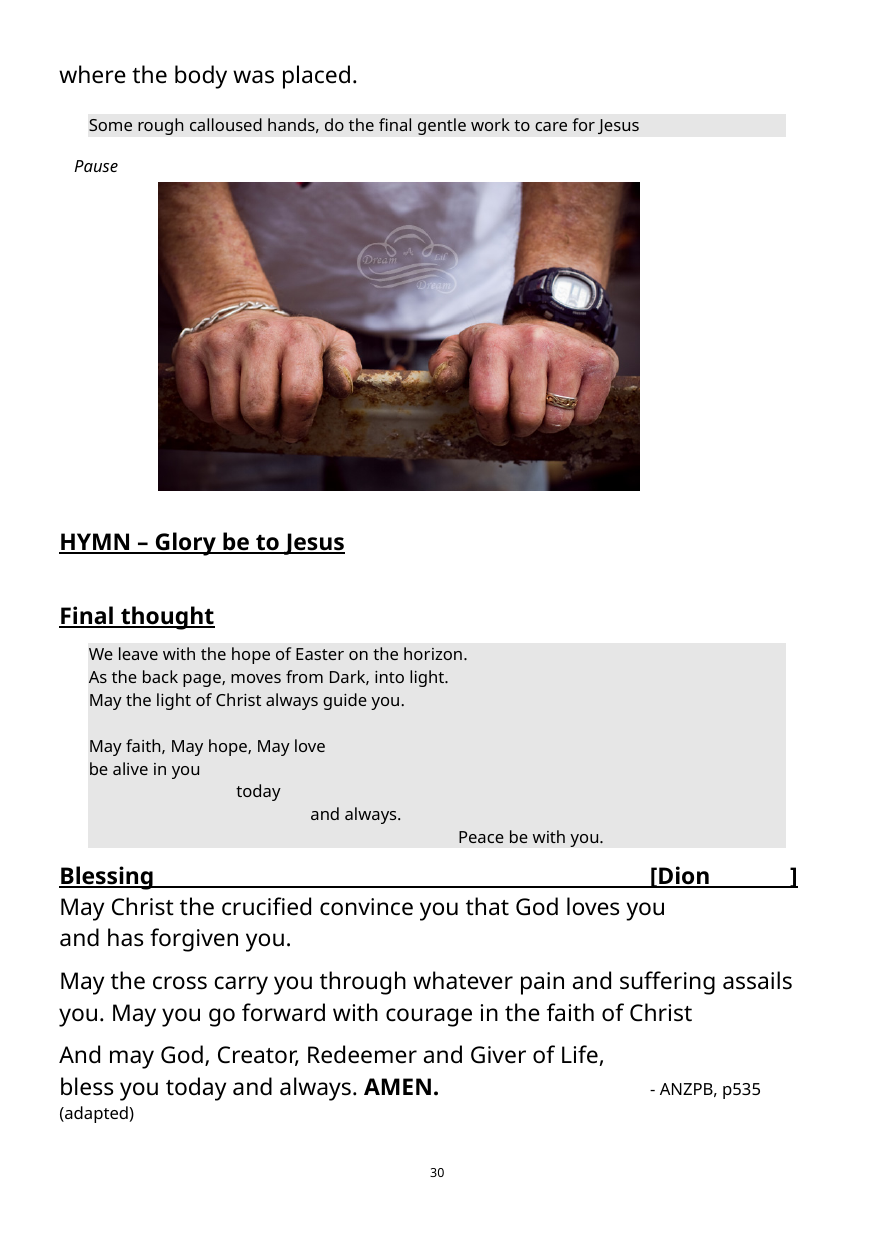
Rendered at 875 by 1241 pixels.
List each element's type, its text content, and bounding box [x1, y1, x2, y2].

text May Christ the crucified convince you that God loves you and has forgiven you. [59, 891, 815, 953]
text Some rough calloused hands, do the final gentle work to care for Jesus [88, 114, 786, 137]
text We leave with the hope of Easter on the horizon. As the back page, moves from Dark, into light. May the light of Christ always guide you. [88, 643, 786, 711]
text Pause [74, 154, 815, 177]
picture [158, 182, 640, 491]
text And may God, Creator, Redeemer and Giver of Life, bless you today and always. AMEN. - ANZPB, p535 (adapted) [59, 1039, 815, 1125]
subtitle Blessing [Dion ] [59, 860, 815, 891]
subtitle Final thought [59, 600, 815, 631]
text May faith, May hope, May love be alive in you today and always. Peace be with you. [88, 734, 786, 848]
text May the cross carry you through whatever pain and suffering assails you. May you go forward with courage in the faith of Christ [59, 965, 815, 1028]
text where the body was placed. [59, 59, 815, 90]
subtitle HYMN – Glory be to Jesus [59, 525, 815, 557]
